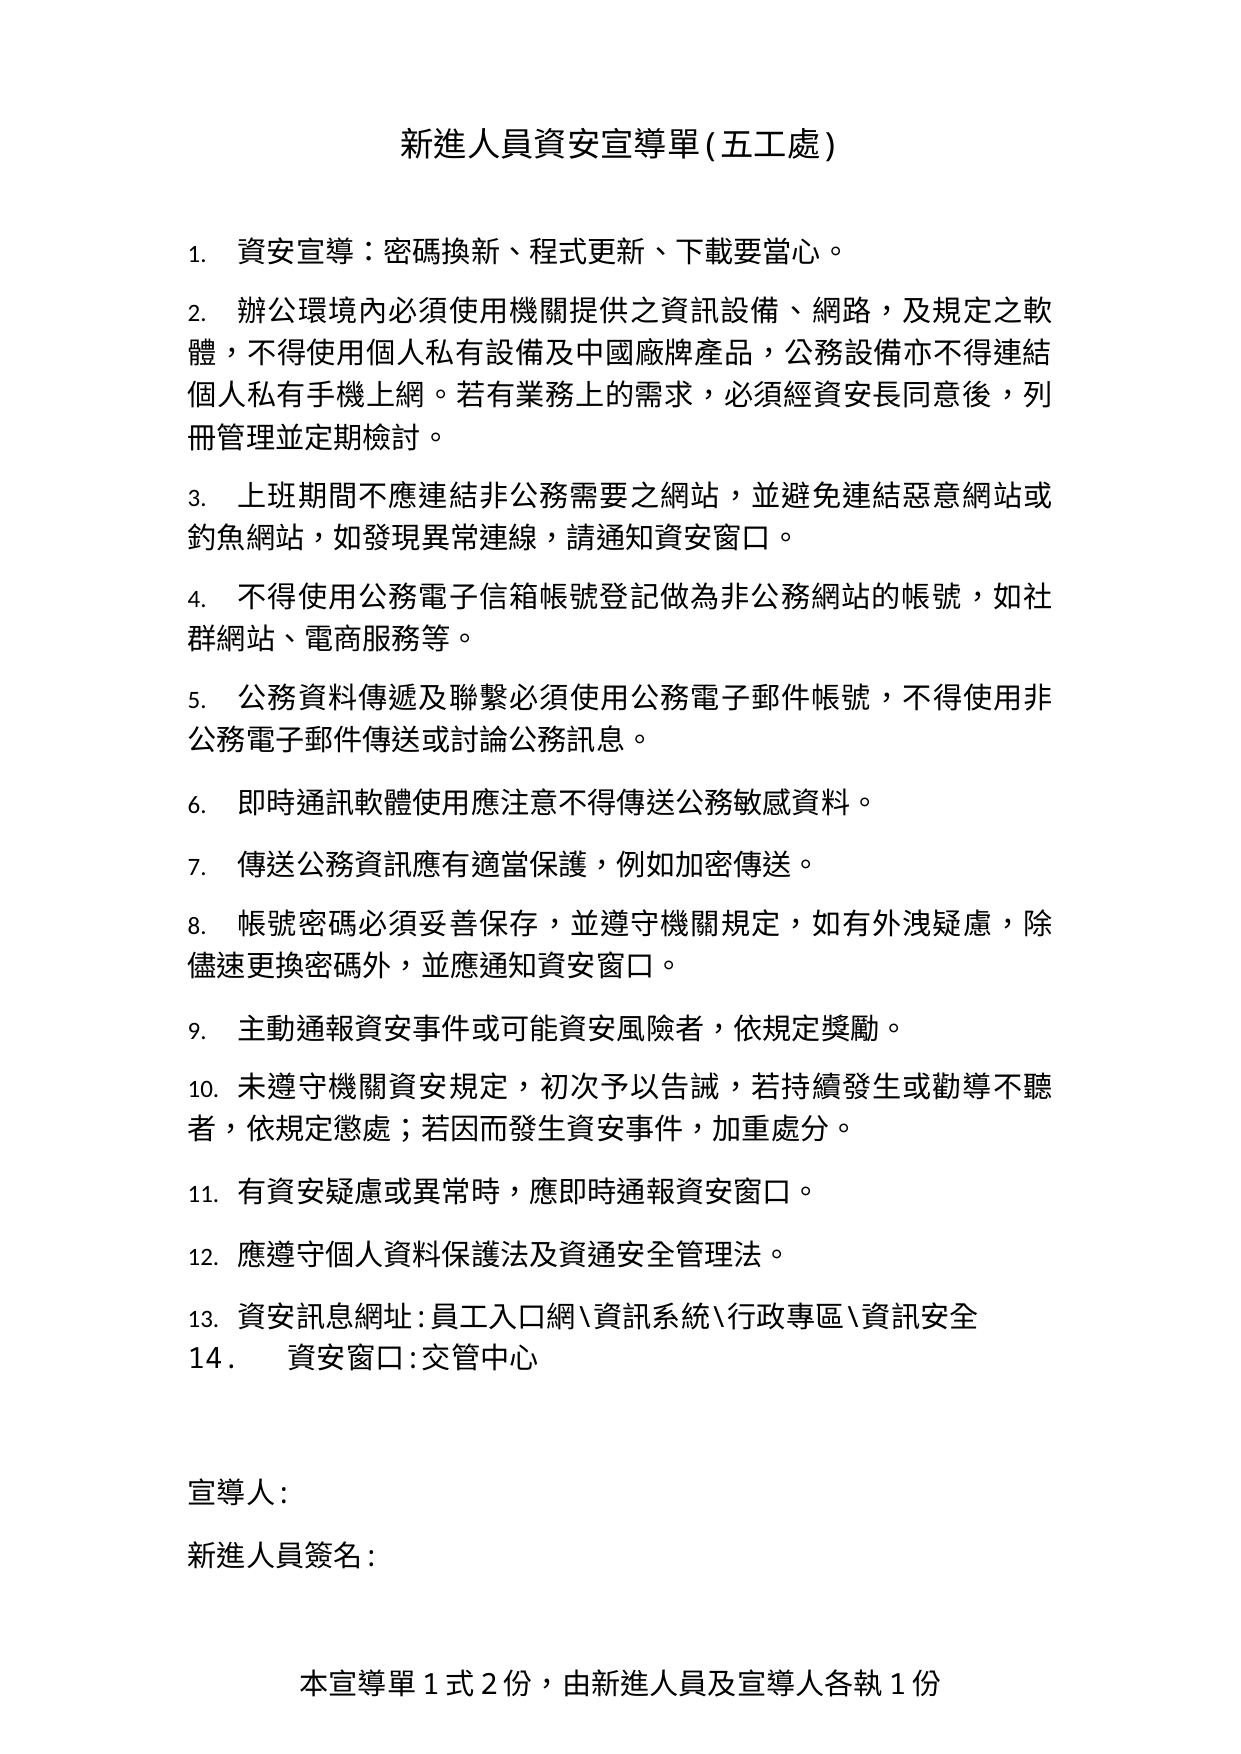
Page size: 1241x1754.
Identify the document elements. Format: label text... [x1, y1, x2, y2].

list 即時通訊軟體使用應注意不得傳送公務敏感資料。 [187, 759, 1053, 821]
text 新進人員簽名: [187, 1512, 1053, 1574]
list 帳號密碼必須妥善保存，並遵守機關規定，如有外洩疑慮，除儘速更換密碼外，並應通知資安窗口。 [187, 900, 1053, 985]
list 未遵守機關資安規定，初次予以告誡，若持續發生或勸導不聽者，依規定懲處；若因而發生資安事件，加重處分。 [187, 1063, 1053, 1148]
list 傳送公務資訊應有適當保護，例如加密傳送。 [187, 821, 1053, 884]
list 辦公環境內必須使用機關提供之資訊設備、網路，及規定之軟體，不得使用個人私有設備及中國廠牌產品，公務設備亦不得連結個人私有手機上網。若有業務上的需求，必須經資安長同意後，列冊管理並定期檢討。 [187, 287, 1053, 456]
text 新進人員資安宣導單(五工處) [187, 118, 1053, 166]
text 宣導人: [187, 1449, 1053, 1512]
list 資安訊息網址:員工入口網\資訊系統\行政專區\資訊安全 [187, 1273, 1053, 1336]
list 資安宣導：密碼換新、程式更新、下載要當心。 [187, 229, 1053, 271]
list 有資安疑慮或異常時，應即時通報資安窗口。 [187, 1148, 1053, 1211]
list 公務資料傳遞及聯繫必須使用公務電子郵件帳號，不得使用非公務電子郵件傳送或討論公務訊息。 [187, 674, 1053, 759]
list 上班期間不應連結非公務需要之網站，並避免連結惡意網站或釣魚網站，如發現異常連線，請通知資安窗口。 [187, 473, 1053, 557]
list 主動通報資安事件或可能資安風險者，依規定獎勵。 [187, 985, 1053, 1047]
list 不得使用公務電子信箱帳號登記做為非公務網站的帳號，如社群網站、電商服務等。 [187, 573, 1053, 658]
list 資安窗口:交管中心 [187, 1336, 1053, 1377]
list 應遵守個人資料保護法及資通安全管理法。 [187, 1211, 1053, 1273]
